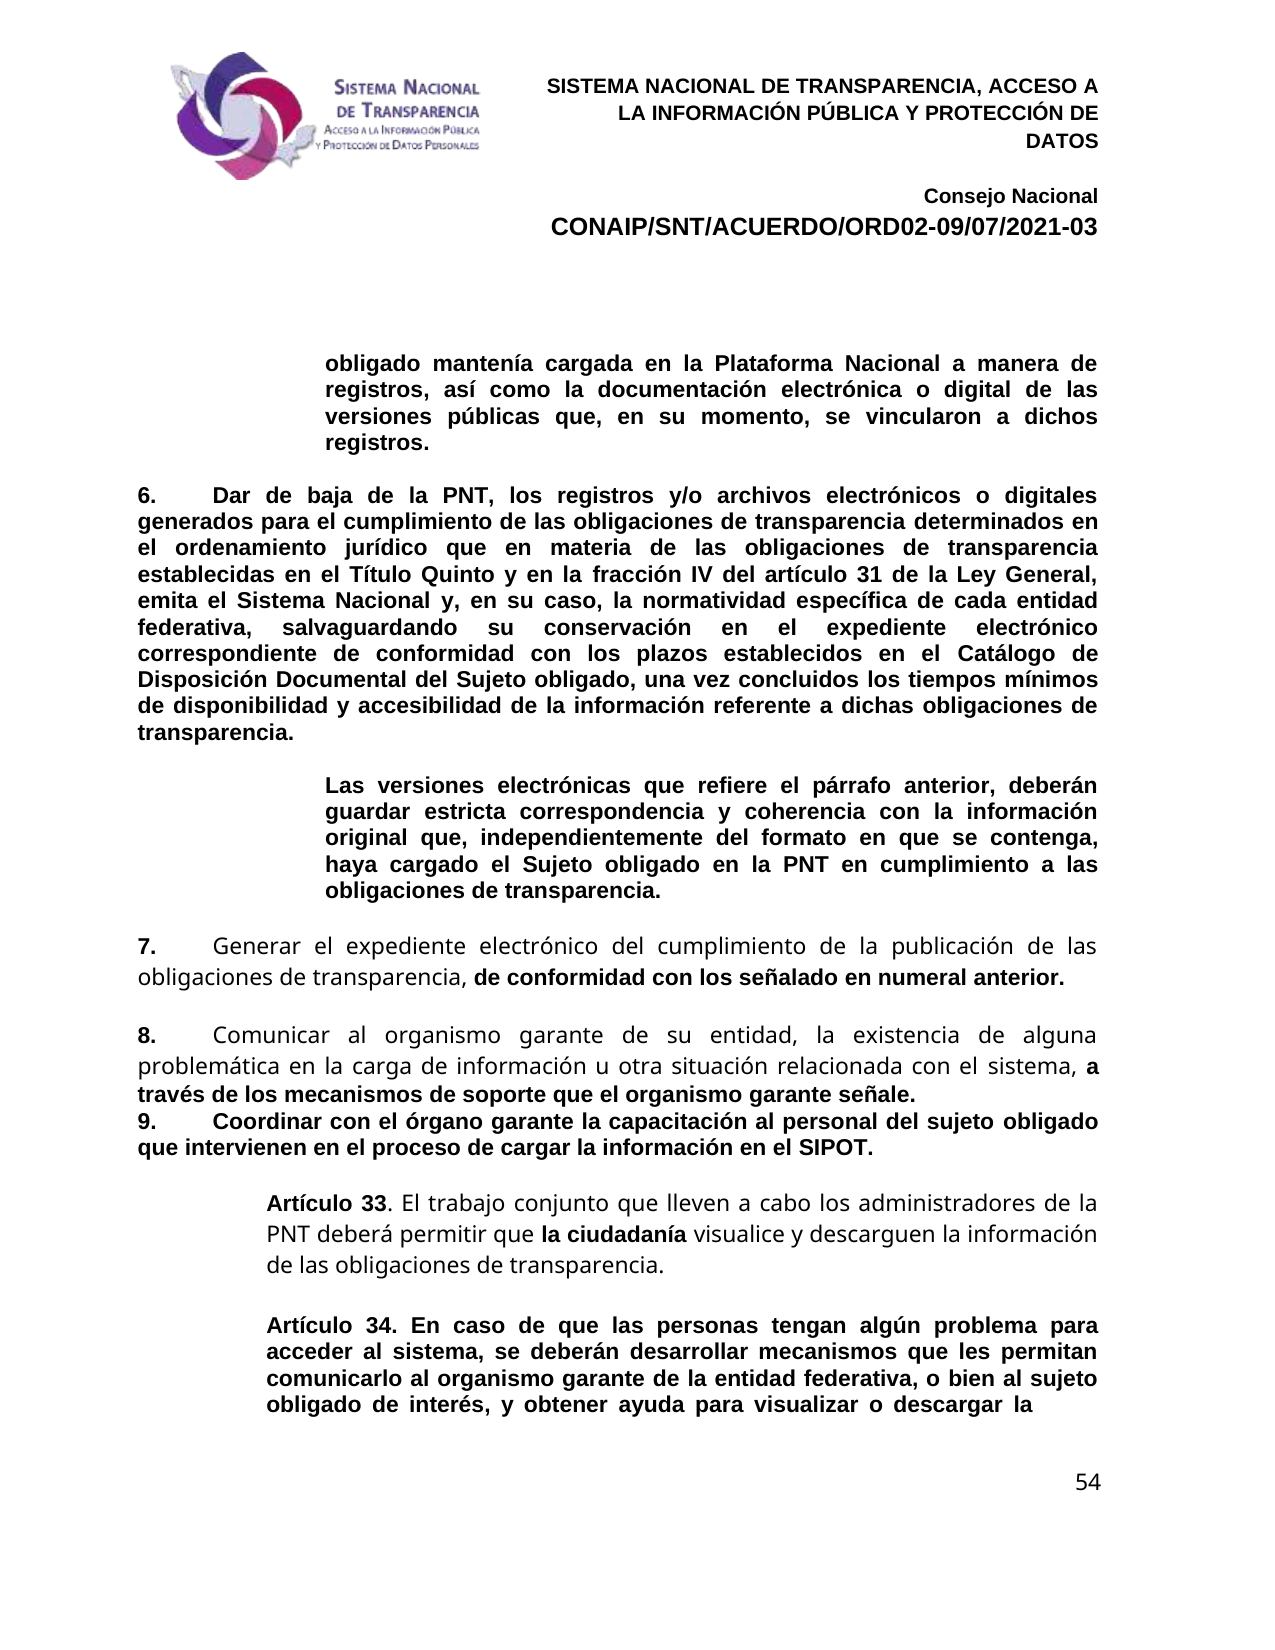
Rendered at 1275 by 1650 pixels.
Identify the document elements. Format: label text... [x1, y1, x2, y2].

list Comunicar al organismo garante de su entidad, la existencia de alguna problemática en la carga de información u otra situación relacionada con el sistema, a través de los mecanismos de soporte que el organismo garante señale. [137, 1019, 1099, 1108]
list Coordinar con el órgano garante la capacitación al personal del sujeto obligado que intervienen en el proceso de cargar la información en el SIPOT. [137, 1108, 1098, 1160]
text Artículo 34. En caso de que las personas tengan algún problema para acceder al sistema, se deberán desarrollar mecanismos que les permitan comunicarlo al organismo garante de la entidad federativa, o bien al sujeto obligado de interés, y obtener ayuda para visualizar o descargar la [266, 1312, 1098, 1417]
text Artículo 33. El trabajo conjunto que lleven a cabo los administradores de la PNT deberá permitir que la ciudadanía visualice y descarguen la información de las obligaciones de transparencia. [266, 1187, 1098, 1280]
text Las versiones electrónicas que refiere el párrafo anterior, deberán guardar estricta correspondencia y coherencia con la información original que, independientemente del formato en que se contenga, haya cargado el Sujeto obligado en la PNT en cumplimiento a las obligaciones de transparencia. [325, 772, 1098, 903]
list Dar de baja de la PNT, los registros y/o archivos electrónicos o digitales generados para el cumplimiento de las obligaciones de transparencia determinados en el ordenamiento jurídico que en materia de las obligaciones de transparencia establecidas en el Título Quinto y en la fracción IV del artículo 31 de la Ley General, emita el Sistema Nacional y, en su caso, la normatividad específica de cada entidad federativa, salvaguardando su conservación en el expediente electrónico correspondiente de conformidad con los plazos establecidos en el Catálogo de Disposición Documental del Sujeto obligado, una vez concluidos los tiempos mínimos de disponibilidad y accesibilidad de la información referente a dichas obligaciones de transparencia. [137, 482, 1098, 745]
text obligado mantenía cargada en la Plataforma Nacional a manera de registros, así como la documentación electrónica o digital de las versiones públicas que, en su momento, se vincularon a dichos registros. [325, 350, 1098, 455]
list Generar el expediente electrónico del cumplimiento de la publicación de las obligaciones de transparencia, de conformidad con los señalado en numeral anterior. [137, 930, 1098, 992]
